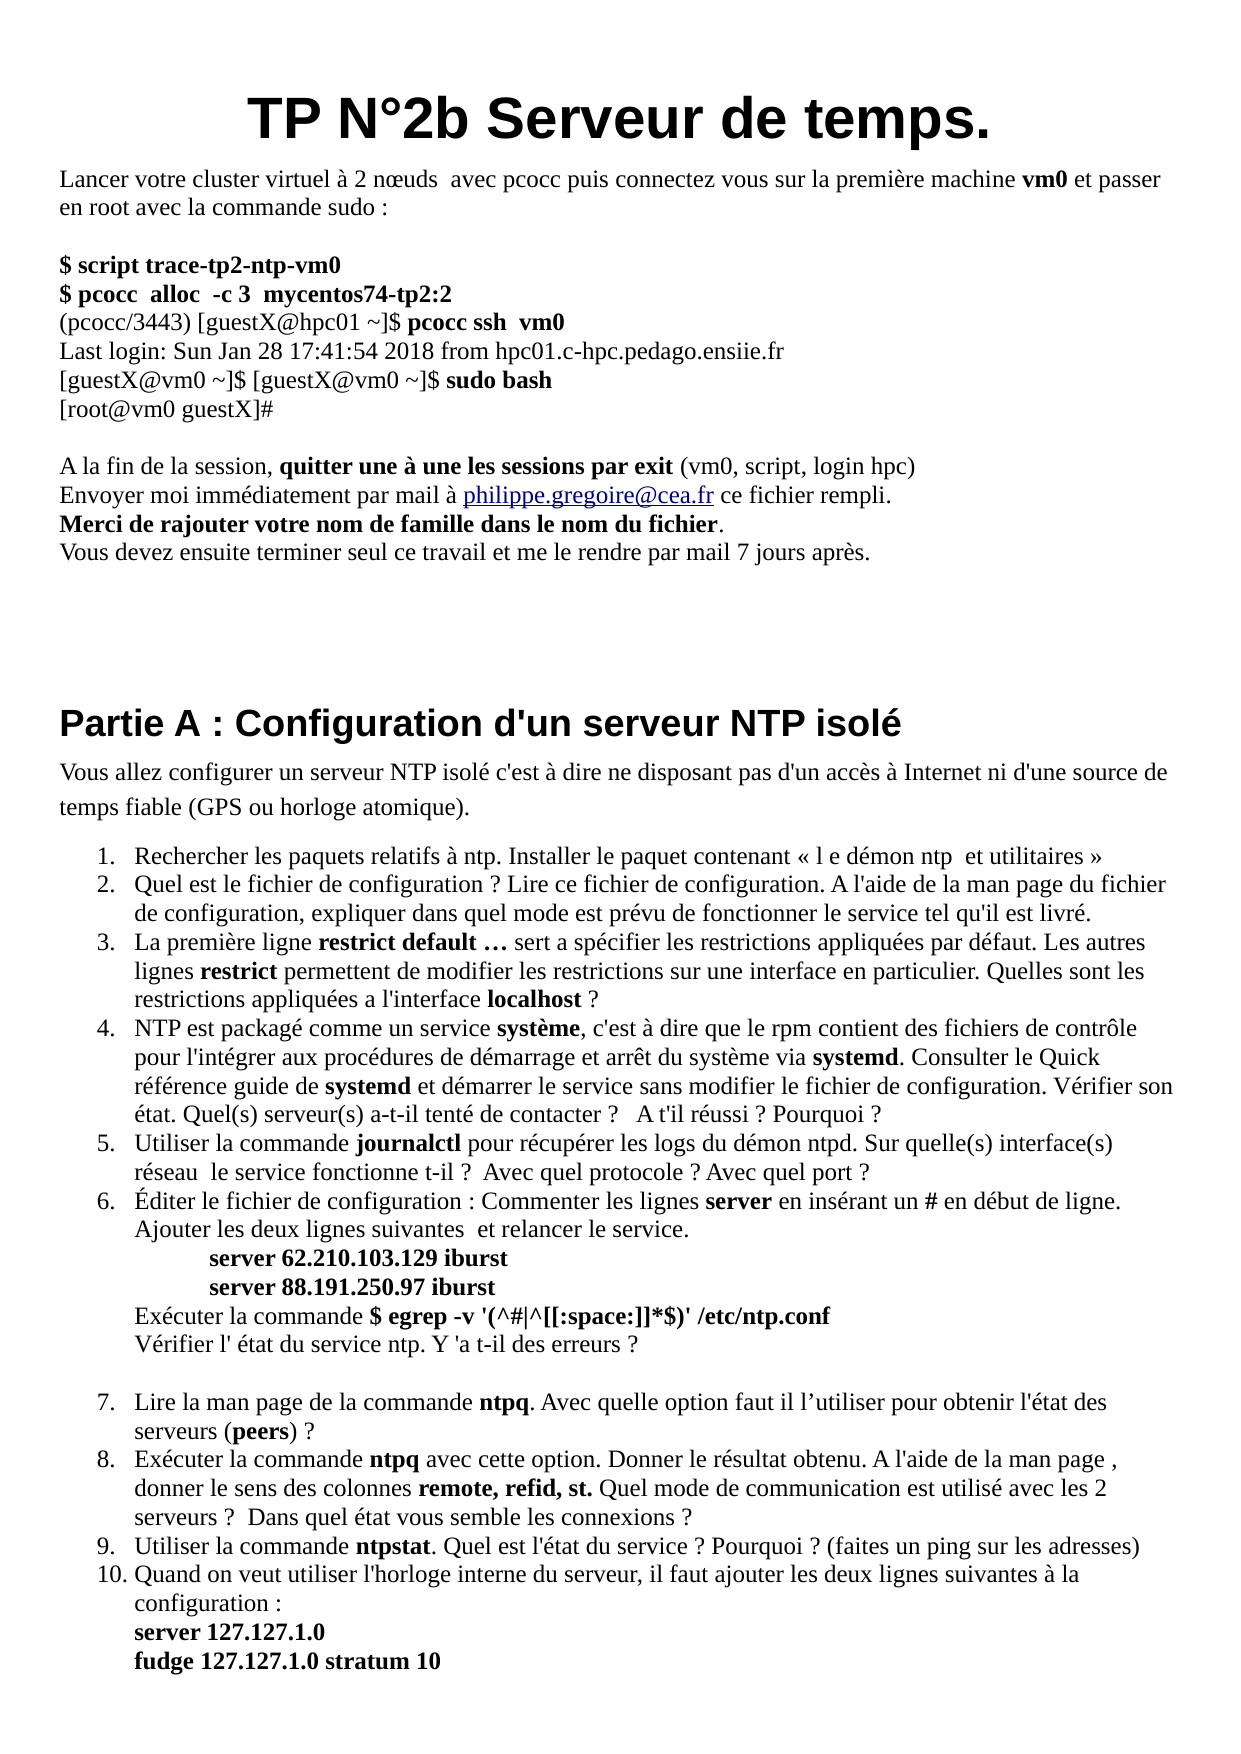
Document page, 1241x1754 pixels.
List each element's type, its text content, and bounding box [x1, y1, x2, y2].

list La première ligne restrict default … sert a spécifier les restrictions appliquées par défaut. Les autres lignes restrict permettent de modifier les restrictions sur une interface en particulier. Quelles sont les restrictions appliquées a l'interface localhost ? [97, 927, 1181, 1013]
text [guestX@vm0 ~]$ [guestX@vm0 ~]$ sudo bash [59, 365, 1181, 394]
text Envoyer moi immédiatement par mail à philippe.gregoire@cea.fr ce fichier rempli. [59, 480, 1181, 509]
text Lancer votre cluster virtuel à 2 nœuds avec pcocc puis connectez vous sur la première machine vm0 et passer en root avec la commande sudo : [59, 164, 1181, 221]
text [root@vm0 guestX]# [59, 394, 1181, 422]
text fudge 127.127.1.0 stratum 10 [59, 1646, 1181, 1674]
text Vous devez ensuite terminer seul ce travail et me le rendre par mail 7 jours après. [59, 537, 1181, 566]
list Quel est le fichier de configuration ? Lire ce fichier de configuration. A l'aide de la man page du fichier de configuration, expliquer dans quel mode est prévu de fonctionner le service tel qu'il est livré. [97, 869, 1181, 927]
text $ script trace-tp2-ntp-vm0 [59, 250, 1181, 279]
text Vérifier l' état du service ntp. Y 'a t-il des erreurs ? [59, 1329, 1181, 1358]
list Éditer le fichier de configuration : Commenter les lignes server en insérant un # en début de ligne. Ajouter les deux lignes suivantes et relancer le service. [97, 1186, 1181, 1243]
text Merci de rajouter votre nom de famille dans le nom du fichier. [59, 509, 1181, 537]
list Quand on veut utiliser l'horloge interne du serveur, il faut ajouter les deux lignes suivantes à la configuration : [97, 1559, 1181, 1617]
text (pcocc/3443) [guestX@hpc01 ~]$ pcocc ssh vm0 [59, 307, 1181, 336]
list Utiliser la commande ntpstat. Quel est l'état du service ? Pourquoi ? (faites un ping sur les adresses) [97, 1531, 1181, 1559]
list Lire la man page de la commande ntpq. Avec quelle option faut il l’utiliser pour obtenir l'état des serveurs (peers) ? [97, 1387, 1181, 1444]
text Exécuter la commande $ egrep -v '(^#|^[[:space:]]*$)' /etc/ntp.conf [59, 1301, 1181, 1329]
text A la fin de la session, quitter une à une les sessions par exit (vm0, script, login hpc) [59, 451, 1181, 480]
title TP N°2b Serveur de temps. [59, 84, 1181, 151]
list NTP est packagé comme un service système, c'est à dire que le rpm contient des fichiers de contrôle pour l'intégrer aux procédures de démarrage et arrêt du système via systemd. Consulter le Quick référence guide de systemd et démarrer le service sans modifier le fichier de configuration. Vérifier son état. Quel(s) serveur(s) a-t-il tenté de contacter ? A t'il réussi ? Pourquoi ? [97, 1013, 1181, 1128]
text Last login: Sun Jan 28 17:41:54 2018 from hpc01.c-hpc.pedago.ensiie.fr [59, 336, 1181, 365]
text Vous allez configurer un serveur NTP isolé c'est à dire ne disposant pas d'un accès à Internet ni d'une source de temps fiable (GPS ou horloge atomique). [59, 757, 1181, 820]
list server 62.210.103.129 iburst [172, 1243, 1181, 1272]
list server 88.191.250.97 iburst [172, 1272, 1181, 1301]
text $ pcocc alloc -c 3 mycentos74-tp2:2 [59, 279, 1181, 307]
list Utiliser la commande journalctl pour récupérer les logs du démon ntpd. Sur quelle(s) interface(s) réseau le service fonctionne t-il ? Avec quel protocole ? Avec quel port ? [97, 1128, 1181, 1186]
list Exécuter la commande ntpq avec cette option. Donner le résultat obtenu. A l'aide de la man page , donner le sens des colonnes remote, refid, st. Quel mode de communication est utilisé avec les 2 serveurs ? Dans quel état vous semble les connexions ? [97, 1444, 1181, 1531]
text server 127.127.1.0 [59, 1617, 1181, 1646]
subtitle Partie A : Configuration d'un serveur NTP isolé [59, 701, 1181, 745]
list Rechercher les paquets relatifs à ntp. Installer le paquet contenant « l e démon ntp et utilitaires » [97, 841, 1181, 869]
